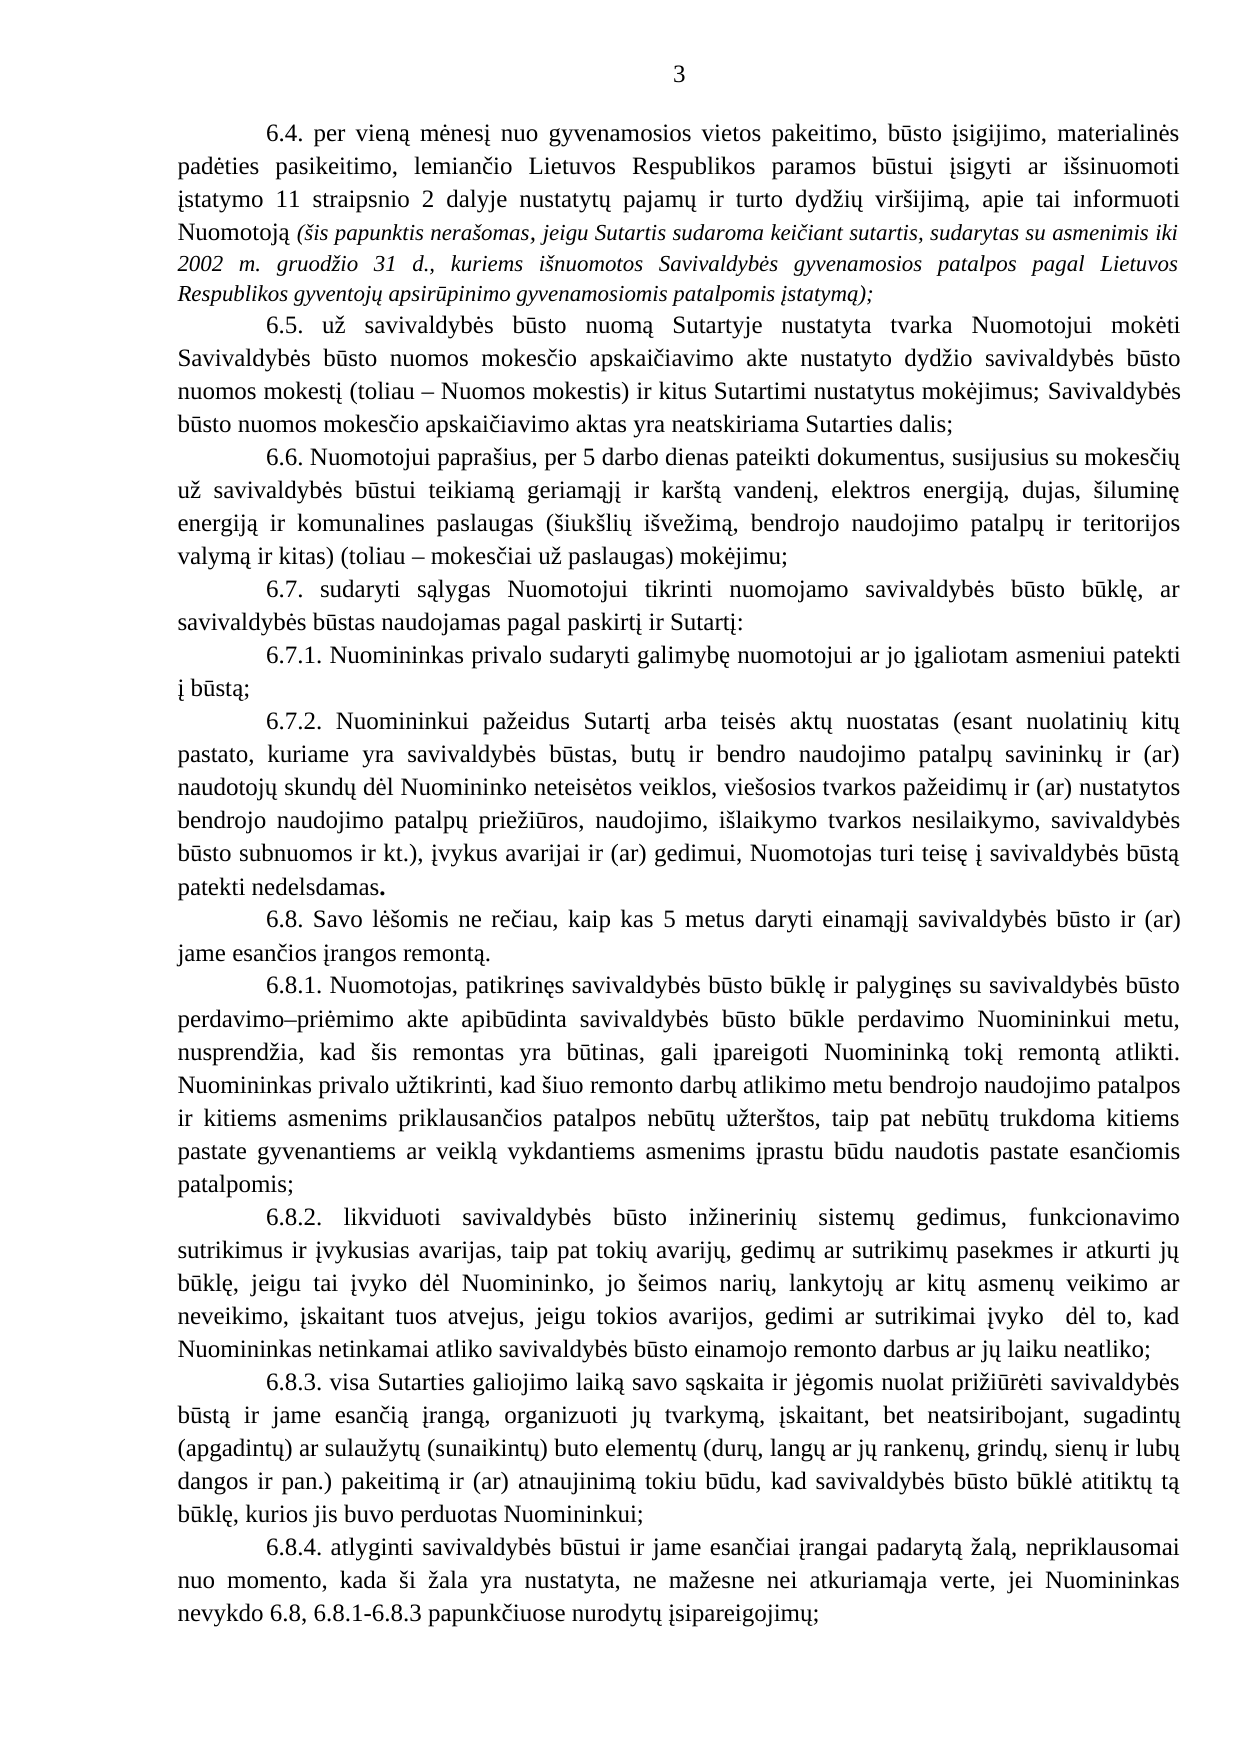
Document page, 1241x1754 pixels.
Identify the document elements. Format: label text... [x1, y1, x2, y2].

text 6.5. už savivaldybės būsto nuomą Sutartyje nustatyta tvarka Nuomotojui mokėti Savivaldybės būsto nuomos mokesčio apskaičiavimo akte nustatyto dydžio savivaldybės būsto nuomos mokestį (toliau – Nuomos mokestis) ir kitus Sutartimi nustatytus mokėjimus; Savivaldybės būsto nuomos mokesčio apskaičiavimo aktas yra neatskiriama Sutarties dalis; [177, 310, 1181, 438]
text 6.8.2. likviduoti savivaldybės būsto inžinerinių sistemų gedimus, funkcionavimo sutrikimus ir įvykusias avarijas, taip pat tokių avarijų, gedimų ar sutrikimų pasekmes ir atkurti jų būklę, jeigu tai įvyko dėl Nuomininko, jo šeimos narių, lankytojų ar kitų asmenų veikimo ar neveikimo, įskaitant tuos atvejus, jeigu tokios avarijos, gedimi ar sutrikimai įvyko dėl to, kad Nuomininkas netinkamai atliko savivaldybės būsto einamojo remonto darbus ar jų laiku neatliko; [177, 1202, 1181, 1363]
text 6.7.2. Nuomininkui pažeidus Sutartį arba teisės aktų nuostatas (esant nuolatinių kitų pastato, kuriame yra savivaldybės būstas, butų ir bendro naudojimo patalpų savininkų ir (ar) naudotojų skundų dėl Nuomininko neteisėtos veiklos, viešosios tvarkos pažeidimų ir (ar) nustatytos bendrojo naudojimo patalpų priežiūros, naudojimo, išlaikymo tvarkos nesilaikymo, savivaldybės būsto subnuomos ir kt.), įvykus avarijai ir (ar) gedimui, Nuomotojas turi teisę į savivaldybės būstą patekti nedelsdamas. [177, 706, 1181, 900]
text 6.7. sudaryti sąlygas Nuomotojui tikrinti nuomojamo savivaldybės būsto būklę, ar savivaldybės būstas naudojamas pagal paskirtį ir Sutartį: [177, 574, 1181, 636]
text 6.8.4. atlyginti savivaldybės būstui ir jame esančiai įrangai padarytą žalą, nepriklausomai nuo momento, kada ši žala yra nustatyta, ne mažesne nei atkuriamąja verte, jei Nuomininkas nevykdo 6.8, 6.8.1-6.8.3 papunkčiuose nurodytų įsipareigojimų; [177, 1532, 1181, 1627]
text 6.4. per vieną mėnesį nuo gyvenamosios vietos pakeitimo, būsto įsigijimo, materialinės padėties pasikeitimo, lemiančio Lietuvos Respublikos paramos būstui įsigyti ar išsinuomoti įstatymo 11 straipsnio 2 dalyje nustatytų pajamų ir turto dydžių viršijimą, apie tai informuoti Nuomotoją (šis papunktis nerašomas, jeigu Sutartis sudaroma keičiant sutartis, sudarytas su asmenimis iki 2002 m. gruodžio 31 d., kuriems išnuomotos Savivaldybės gyvenamosios patalpos pagal Lietuvos Respublikos gyventojų apsirūpinimo gyvenamosiomis patalpomis įstatymą); [177, 118, 1181, 306]
text 6.6. Nuomotojui paprašius, per 5 darbo dienas pateikti dokumentus, susijusius su mokesčių už savivaldybės būstui teikiamą geriamąjį ir karštą vandenį, elektros energiją, dujas, šiluminę energiją ir komunalines paslaugas (šiukšlių išvežimą, bendrojo naudojimo patalpų ir teritorijos valymą ir kitas) (toliau – mokesčiai už paslaugas) mokėjimu; [177, 442, 1181, 570]
text 6.8.3. visa Sutarties galiojimo laiką savo sąskaita ir jėgomis nuolat prižiūrėti savivaldybės būstą ir jame esančią įrangą, organizuoti jų tvarkymą, įskaitant, bet neatsiribojant, sugadintų (apgadintų) ar sulaužytų (sunaikintų) buto elementų (durų, langų ar jų rankenų, grindų, sienų ir lubų dangos ir pan.) pakeitimą ir (ar) atnaujinimą tokiu būdu, kad savivaldybės būsto būklė atitiktų tą būklę, kurios jis buvo perduotas Nuomininkui; [177, 1367, 1181, 1528]
text 6.7.1. Nuomininkas privalo sudaryti galimybę nuomotojui ar jo įgaliotam asmeniui patekti į būstą; [177, 640, 1181, 702]
text 6.8. Savo lėšomis ne rečiau, kaip kas 5 metus daryti einamąjį savivaldybės būsto ir (ar) jame esančios įrangos remontą. [177, 904, 1181, 966]
text 6.8.1. Nuomotojas, patikrinęs savivaldybės būsto būklę ir palyginęs su savivaldybės būsto perdavimo–priėmimo akte apibūdinta savivaldybės būsto būkle perdavimo Nuomininkui metu, nusprendžia, kad šis remontas yra būtinas, gali įpareigoti Nuomininką tokį remontą atlikti. Nuomininkas privalo užtikrinti, kad šiuo remonto darbų atlikimo metu bendrojo naudojimo patalpos ir kitiems asmenims priklausančios patalpos nebūtų užterštos, taip pat nebūtų trukdoma kitiems pastate gyvenantiems ar veiklą vykdantiems asmenims įprastu būdu naudotis pastate esančiomis patalpomis; [177, 971, 1181, 1197]
